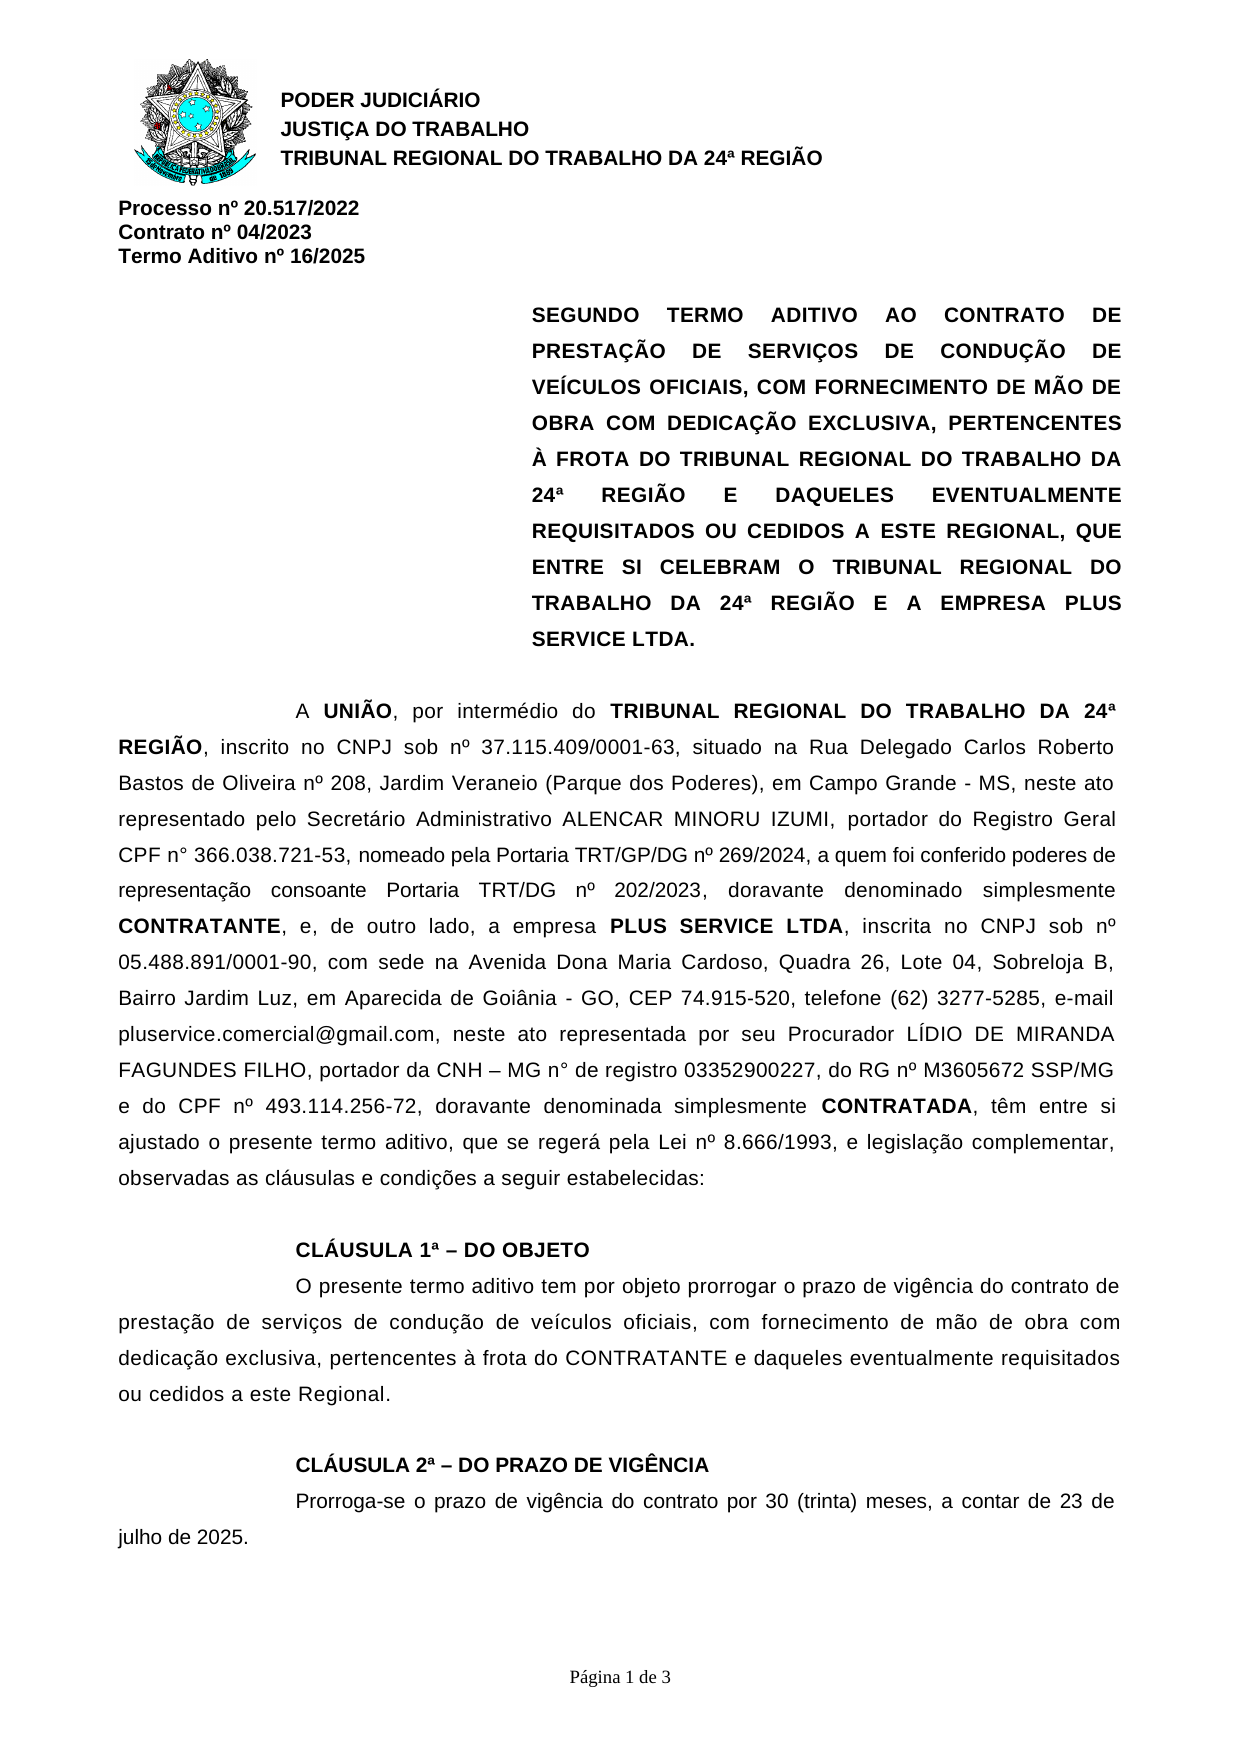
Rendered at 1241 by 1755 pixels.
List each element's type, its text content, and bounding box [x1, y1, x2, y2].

text CLÁUSULA 2ª – DO PRAZO DE VIGÊNCIA [118, 1453, 1122, 1477]
text Prorroga-se o prazo de vigência do contrato por 30 (trinta) meses, a contar de 23 de julho de 2025. [118, 1489, 1116, 1549]
text SEGUNDO TERMO ADITIVO AO CONTRATO DE PRESTAÇÃO DE SERVIÇOS DE CONDUÇÃO DE VEÍCULOS OFICIAIS, COM FORNECIMENTO DE MÃO DE OBRA COM DEDICAÇÃO EXCLUSIVA, PERTENCENTES À FROTA DO TRIBUNAL REGIONAL DO TRABALHO DA 24ª REGIÃO E DAQUELES EVENTUALMENTE REQUISITADOS OU CEDIDOS A ESTE REGIONAL, QUE ENTRE SI CELEBRAM O TRIBUNAL REGIONAL DO TRABALHO DA 24ª REGIÃO E A EMPRESA PLUS SERVICE LTDA. [532, 303, 1122, 651]
text A UNIÃO, por intermédio do TRIBUNAL REGIONAL DO TRABALHO DA 24ª REGIÃO, inscrito no CNPJ sob nº 37.115.409/0001-63, situado na Rua Delegado Carlos Roberto Bastos de Oliveira nº 208, Jardim Veraneio (Parque dos Poderes), em Campo Grande - MS, neste ato representado pelo Secretário Administrativo ALENCAR MINORU IZUMI, portador do Registro Geral CPF n° 366.038.721-53, nomeado pela Portaria TRT/GP/DG nº 269/2024, a quem foi conferido poderes de representação consoante Portaria TRT/DG nº 202/2023, doravante denominado simplesmente CONTRATANTE, e, de outro lado, a empresa PLUS SERVICE LTDA, inscrita no CNPJ sob nº 05.488.891/0001-90, com sede na Avenida Dona Maria Cardoso, Quadra 26, Lote 04, Sobreloja B, Bairro Jardim Luz, em Aparecida de Goiânia - GO, CEP 74.915-520, telefone (62) 3277-5285, e-mail pluservice.comercial@gmail.com, neste ato representada por seu Procurador LÍDIO DE MIRANDA FAGUNDES FILHO, portador da CNH – MG n° de registro 03352900227, do RG nº M3605672 SSP/MG e do CPF nº 493.114.256-72, doravante denominada simplesmente CONTRATADA, têm entre si ajustado o presente termo aditivo, que se regerá pela Lei nº 8.666/1993, e legislação complementar, observadas as cláusulas e condições a seguir estabelecidas: [118, 699, 1116, 1190]
text O presente termo aditivo tem por objeto prorrogar o prazo de vigência do contrato de prestação de serviços de condução de veículos oficiais, com fornecimento de mão de obra com dedicação exclusiva, pertencentes à frota do CONTRATANTE e daqueles eventualmente requisitados ou cedidos a este Regional. [118, 1274, 1122, 1405]
text CLÁUSULA 1ª – DO OBJETO [118, 1238, 1122, 1262]
